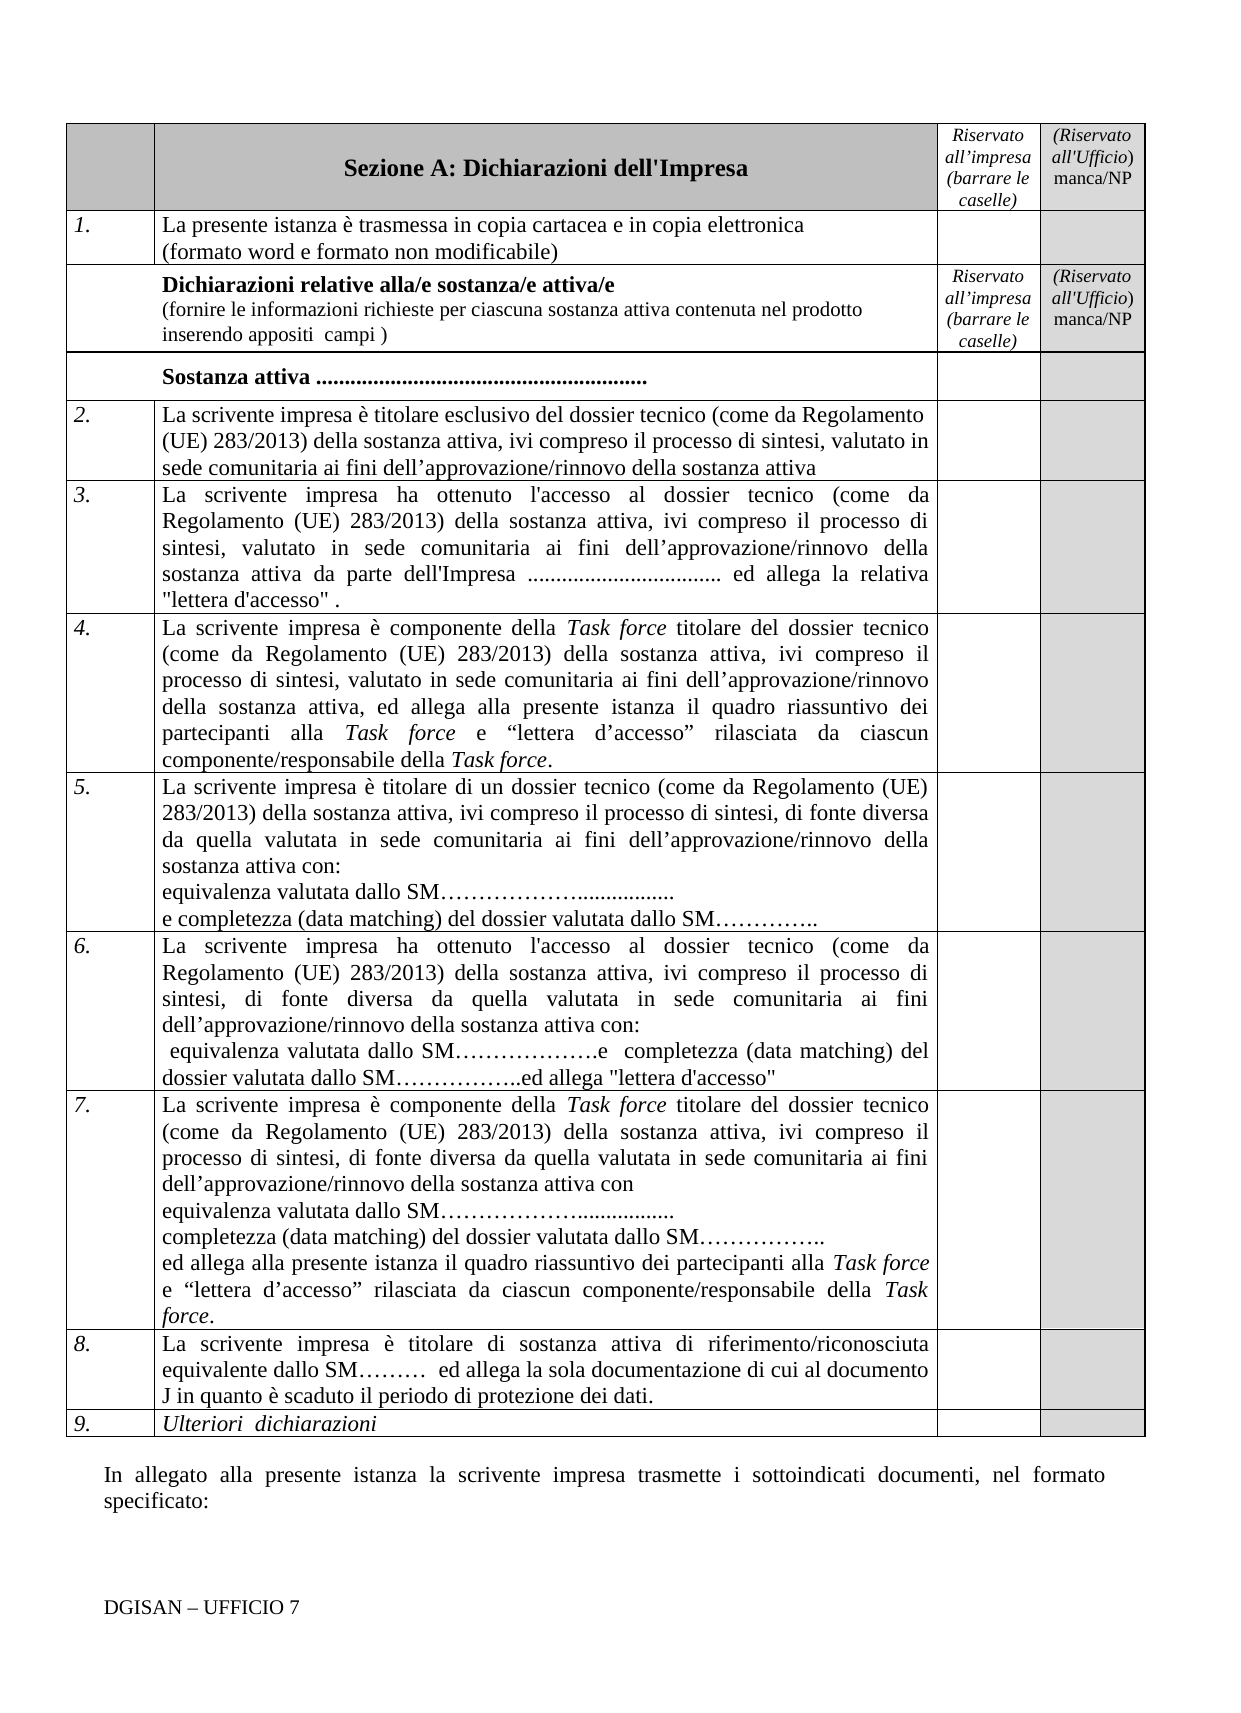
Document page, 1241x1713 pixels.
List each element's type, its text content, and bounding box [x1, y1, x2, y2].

table_cell [938, 353, 1040, 400]
table_cell [1041, 1410, 1144, 1436]
table_header Riservato all’impresa (barrare le caselle) [938, 124, 1040, 210]
table_cell [67, 1330, 154, 1409]
table_cell La scrivente impresa è titolare di sostanza attiva di riferimento/riconosciuta equivalente dallo SM……… ed allega la sola documentazione di cui al documento J in quanto è scaduto il periodo di protezione dei dati. [155, 1330, 937, 1409]
table_cell [938, 481, 1040, 613]
table_cell [67, 932, 154, 1090]
table_cell [938, 773, 1040, 931]
table_cell La scrivente impresa è componente della Task force titolare del dossier tecnico (come da Regolamento (UE) 283/2013) della sostanza attiva, ivi compreso il processo di sintesi, di fonte diversa da quella valutata in sede comunitaria ai fini dell’approvazione/rinnovo della sostanza attiva con equivalenza valutata dallo SM………………................. completezza (data matching) del dossier valutata dallo SM…………….. ed allega alla presente istanza il quadro riassuntivo dei partecipanti alla Task force e “lettera d’accesso” rilasciata da ciascun componente/responsabile della Task force. [155, 1091, 937, 1328]
table_cell [1041, 1330, 1144, 1409]
table_cell [1041, 773, 1144, 931]
table_cell Ulteriori dichiarazioni [155, 1410, 937, 1436]
table_header [67, 124, 154, 210]
table_cell La scrivente impresa è titolare esclusivo del dossier tecnico (come da Regolamento (UE) 283/2013) della sostanza attiva, ivi compreso il processo di sintesi, valutato in sede comunitaria ai fini dell’approvazione/rinnovo della sostanza attiva [155, 401, 937, 480]
table_cell Riservato all’impresa (barrare le caselle) [938, 265, 1040, 351]
table_cell [67, 614, 154, 772]
table_cell [67, 401, 154, 480]
table_cell [67, 211, 154, 264]
table_cell [938, 1330, 1040, 1409]
table_cell Sostanza attiva .......................................................... [155, 353, 937, 400]
table_header (Riservato all'Ufficio) manca/NP [1041, 124, 1144, 210]
table_cell [938, 932, 1040, 1090]
table_cell [938, 1410, 1040, 1436]
table_cell [67, 481, 154, 613]
table_cell [1041, 211, 1144, 264]
table_cell [67, 265, 154, 351]
table_header Sezione A: Dichiarazioni dell'Impresa [155, 124, 937, 210]
table_cell [1041, 1091, 1144, 1328]
table_cell [1041, 932, 1144, 1090]
table_cell [938, 1091, 1040, 1328]
table_cell [1041, 481, 1144, 613]
table_cell Dichiarazioni relative alla/e sostanza/e attiva/e (fornire le informazioni richieste per ciascuna sostanza attiva contenuta nel prodotto inserendo appositi campi ) [155, 265, 937, 351]
table_cell La presente istanza è trasmessa in copia cartacea e in copia elettronica (formato word e formato non modificabile) [155, 211, 937, 264]
table_cell [67, 773, 154, 931]
table_cell [1041, 401, 1144, 480]
table_cell [1041, 353, 1144, 400]
table_cell [67, 1410, 154, 1436]
table_cell La scrivente impresa è titolare di un dossier tecnico (come da Regolamento (UE) 283/2013) della sostanza attiva, ivi compreso il processo di sintesi, di fonte diversa da quella valutata in sede comunitaria ai fini dell’approvazione/rinnovo della sostanza attiva con: equivalenza valutata dallo SM………………................. e completezza (data matching) del dossier valutata dallo SM………….. [155, 773, 937, 931]
table_cell (Riservato all'Ufficio) manca/NP [1041, 265, 1144, 351]
table_cell La scrivente impresa ha ottenuto l'accesso al dossier tecnico (come da Regolamento (UE) 283/2013) della sostanza attiva, ivi compreso il processo di sintesi, di fonte diversa da quella valutata in sede comunitaria ai fini dell’approvazione/rinnovo della sostanza attiva con: equivalenza valutata dallo SM……………….e completezza (data matching) del dossier valutata dallo SM……………..ed allega "lettera d'accesso" [155, 932, 937, 1090]
table_cell [938, 614, 1040, 772]
table_cell [1041, 614, 1144, 772]
table_cell [938, 211, 1040, 264]
text In allegato alla presente istanza la scrivente impresa trasmette i sottoindicati documenti, nel formato specificato: [103, 1461, 1108, 1514]
table_cell [67, 1091, 154, 1328]
table_cell [67, 353, 154, 400]
table_cell La scrivente impresa è componente della Task force titolare del dossier tecnico (come da Regolamento (UE) 283/2013) della sostanza attiva, ivi compreso il processo di sintesi, valutato in sede comunitaria ai fini dell’approvazione/rinnovo della sostanza attiva, ed allega alla presente istanza il quadro riassuntivo dei partecipanti alla Task force e “lettera d’accesso” rilasciata da ciascun componente/responsabile della Task force. [155, 614, 937, 772]
table_cell [938, 401, 1040, 480]
table_cell La scrivente impresa ha ottenuto l'accesso al dossier tecnico (come da Regolamento (UE) 283/2013) della sostanza attiva, ivi compreso il processo di sintesi, valutato in sede comunitaria ai fini dell’approvazione/rinnovo della sostanza attiva da parte dell'Impresa .................................. ed allega la relativa "lettera d'accesso" . [155, 481, 937, 613]
